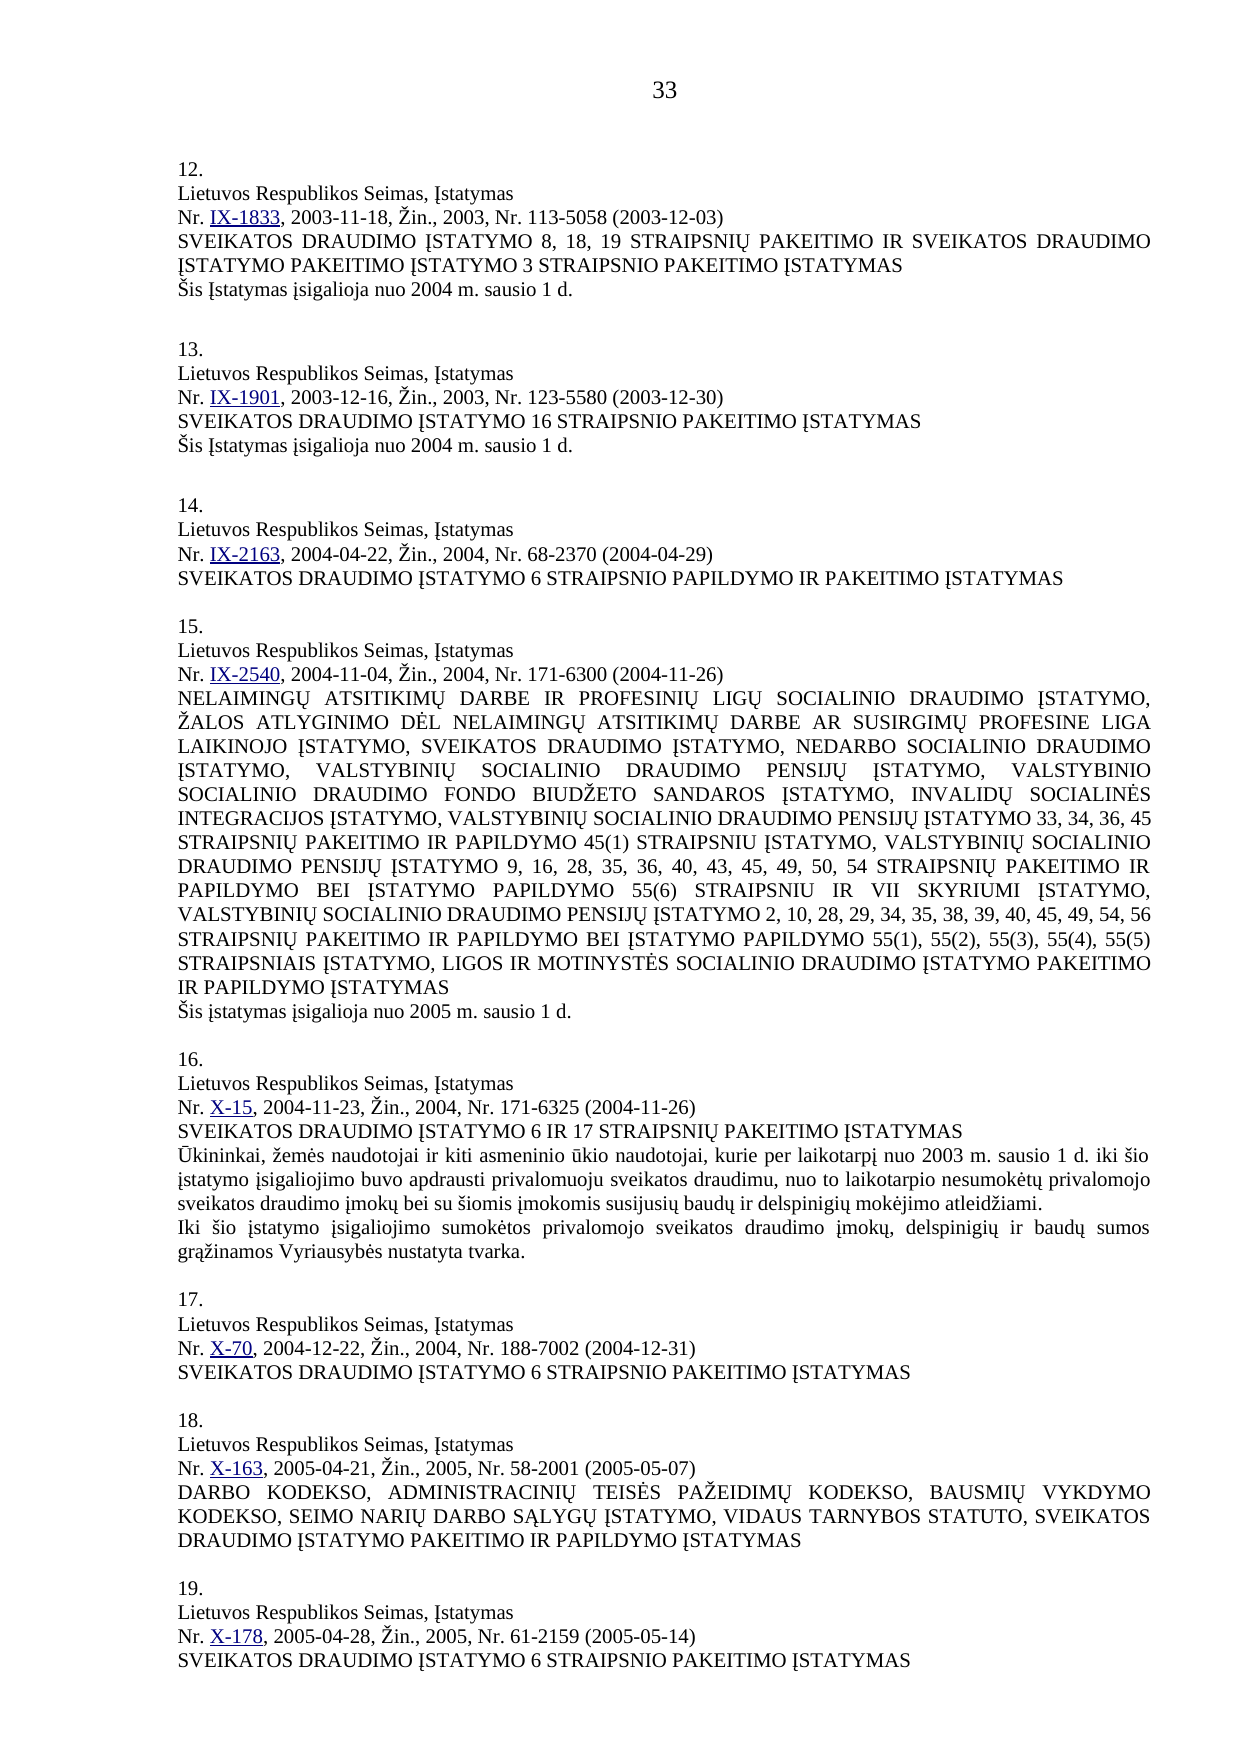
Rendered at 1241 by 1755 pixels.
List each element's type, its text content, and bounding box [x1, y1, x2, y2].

text 14. [177, 493, 1152, 517]
text Nr. X-178, 2005-04-28, Žin., 2005, Nr. 61-2159 (2005-05-14) [177, 1624, 1152, 1648]
text Ūkininkai, žemės naudotojai ir kiti asmeninio ūkio naudotojai, kurie per laikotarpį nuo 2003 m. sausio 1 d. iki šio įstatymo įsigaliojimo buvo apdrausti privalomuoju sveikatos draudimu, nuo to laikotarpio nesumokėtų privalomojo sveikatos draudimo įmokų bei su šiomis įmokomis susijusių baudų ir delspinigių mokėjimo atleidžiami. [177, 1143, 1152, 1215]
text Nr. IX-1901, 2003-12-16, Žin., 2003, Nr. 123-5580 (2003-12-30) [177, 385, 1152, 409]
text 13. [177, 337, 1152, 361]
text 15. [177, 614, 1152, 638]
text Nr. X-15, 2004-11-23, Žin., 2004, Nr. 171-6325 (2004-11-26) [177, 1095, 1152, 1119]
text Nr. IX-2163, 2004-04-22, Žin., 2004, Nr. 68-2370 (2004-04-29) [177, 541, 1152, 566]
text 18. [177, 1408, 1152, 1432]
text Lietuvos Respublikos Seimas, Įstatymas [177, 517, 1152, 541]
text Nr. IX-1833, 2003-11-18, Žin., 2003, Nr. 113-5058 (2003-12-03) [177, 205, 1152, 229]
text Nr. IX-2540, 2004-11-04, Žin., 2004, Nr. 171-6300 (2004-11-26) [177, 662, 1152, 686]
text Nr. X-163, 2005-04-21, Žin., 2005, Nr. 58-2001 (2005-05-07) [177, 1456, 1152, 1480]
text Lietuvos Respublikos Seimas, Įstatymas [177, 181, 1152, 205]
text NELAIMINGŲ ATSITIKIMŲ DARBE IR PROFESINIŲ LIGŲ SOCIALINIO DRAUDIMO ĮSTATYMO, ŽALOS ATLYGINIMO DĖL NELAIMINGŲ ATSITIKIMŲ DARBE AR SUSIRGIMŲ PROFESINE LIGA LAIKINOJO ĮSTATYMO, SVEIKATOS DRAUDIMO ĮSTATYMO, NEDARBO SOCIALINIO DRAUDIMO ĮSTATYMO, VALSTYBINIŲ SOCIALINIO DRAUDIMO PENSIJŲ ĮSTATYMO, VALSTYBINIO SOCIALINIO DRAUDIMO FONDO BIUDŽETO SANDAROS ĮSTATYMO, INVALIDŲ SOCIALINĖS INTEGRACIJOS ĮSTATYMO, VALSTYBINIŲ SOCIALINIO DRAUDIMO PENSIJŲ ĮSTATYMO 33, 34, 36, 45 STRAIPSNIŲ PAKEITIMO IR PAPILDYMO 45(1) STRAIPSNIU ĮSTATYMO, VALSTYBINIŲ SOCIALINIO DRAUDIMO PENSIJŲ ĮSTATYMO 9, 16, 28, 35, 36, 40, 43, 45, 49, 50, 54 STRAIPSNIŲ PAKEITIMO IR PAPILDYMO BEI ĮSTATYMO PAPILDYMO 55(6) STRAIPSNIU IR VII SKYRIUMI ĮSTATYMO, VALSTYBINIŲ SOCIALINIO DRAUDIMO PENSIJŲ ĮSTATYMO 2, 10, 28, 29, 34, 35, 38, 39, 40, 45, 49, 54, 56 STRAIPSNIŲ PAKEITIMO IR PAPILDYMO BEI ĮSTATYMO PAPILDYMO 55(1), 55(2), 55(3), 55(4), 55(5) STRAIPSNIAIS ĮSTATYMO, LIGOS IR MOTINYSTĖS SOCIALINIO DRAUDIMO ĮSTATYMO PAKEITIMO IR PAPILDYMO ĮSTATYMAS [177, 686, 1152, 999]
text DARBO KODEKSO, ADMINISTRACINIŲ TEISĖS PAŽEIDIMŲ KODEKSO, BAUSMIŲ VYKDYMO KODEKSO, SEIMO NARIŲ DARBO SĄLYGŲ ĮSTATYMO, VIDAUS TARNYBOS STATUTO, SVEIKATOS DRAUDIMO ĮSTATYMO PAKEITIMO IR PAPILDYMO ĮSTATYMAS [177, 1480, 1152, 1552]
subtitle SVEIKATOS DRAUDIMO ĮSTATYMO 6 STRAIPSNIO PAKEITIMO ĮSTATYMAS [177, 1648, 1152, 1672]
subtitle Šis Įstatymas įsigalioja nuo 2004 m. sausio 1 d. [177, 433, 1152, 457]
subtitle SVEIKATOS DRAUDIMO ĮSTATYMO 6 STRAIPSNIO PAKEITIMO ĮSTATYMAS [177, 1359, 1152, 1384]
subtitle SVEIKATOS DRAUDIMO ĮSTATYMO 16 STRAIPSNIO PAKEITIMO ĮSTATYMAS [177, 409, 1152, 433]
text 12. [177, 157, 1152, 181]
text Lietuvos Respublikos Seimas, Įstatymas [177, 1600, 1152, 1624]
text Šis Įstatymas įsigalioja nuo 2004 m. sausio 1 d. [177, 277, 1152, 301]
text Lietuvos Respublikos Seimas, Įstatymas [177, 1432, 1152, 1456]
text 16. [177, 1047, 1152, 1071]
text SVEIKATOS DRAUDIMO ĮSTATYMO 8, 18, 19 STRAIPSNIŲ PAKEITIMO IR SVEIKATOS DRAUDIMO ĮSTATYMO PAKEITIMO ĮSTATYMO 3 STRAIPSNIO PAKEITIMO ĮSTATYMAS [177, 229, 1152, 277]
text Lietuvos Respublikos Seimas, Įstatymas [177, 1311, 1152, 1336]
subtitle SVEIKATOS DRAUDIMO ĮSTATYMO 6 STRAIPSNIO PAPILDYMO IR PAKEITIMO ĮSTATYMAS [177, 566, 1152, 589]
text 17. [177, 1287, 1152, 1311]
text Lietuvos Respublikos Seimas, Įstatymas [177, 638, 1152, 662]
text Iki šio įstatymo įsigaliojimo sumokėtos privalomojo sveikatos draudimo įmokų, delspinigių ir baudų sumos grąžinamos Vyriausybės nustatyta tvarka. [177, 1215, 1152, 1263]
text Lietuvos Respublikos Seimas, Įstatymas [177, 361, 1152, 385]
text Šis įstatymas įsigalioja nuo 2005 m. sausio 1 d. [177, 999, 1152, 1023]
text 19. [177, 1576, 1152, 1600]
subtitle SVEIKATOS DRAUDIMO ĮSTATYMO 6 IR 17 STRAIPSNIŲ PAKEITIMO ĮSTATYMAS [177, 1119, 1152, 1143]
text Nr. X-70, 2004-12-22, Žin., 2004, Nr. 188-7002 (2004-12-31) [177, 1336, 1152, 1359]
text Lietuvos Respublikos Seimas, Įstatymas [177, 1071, 1152, 1095]
